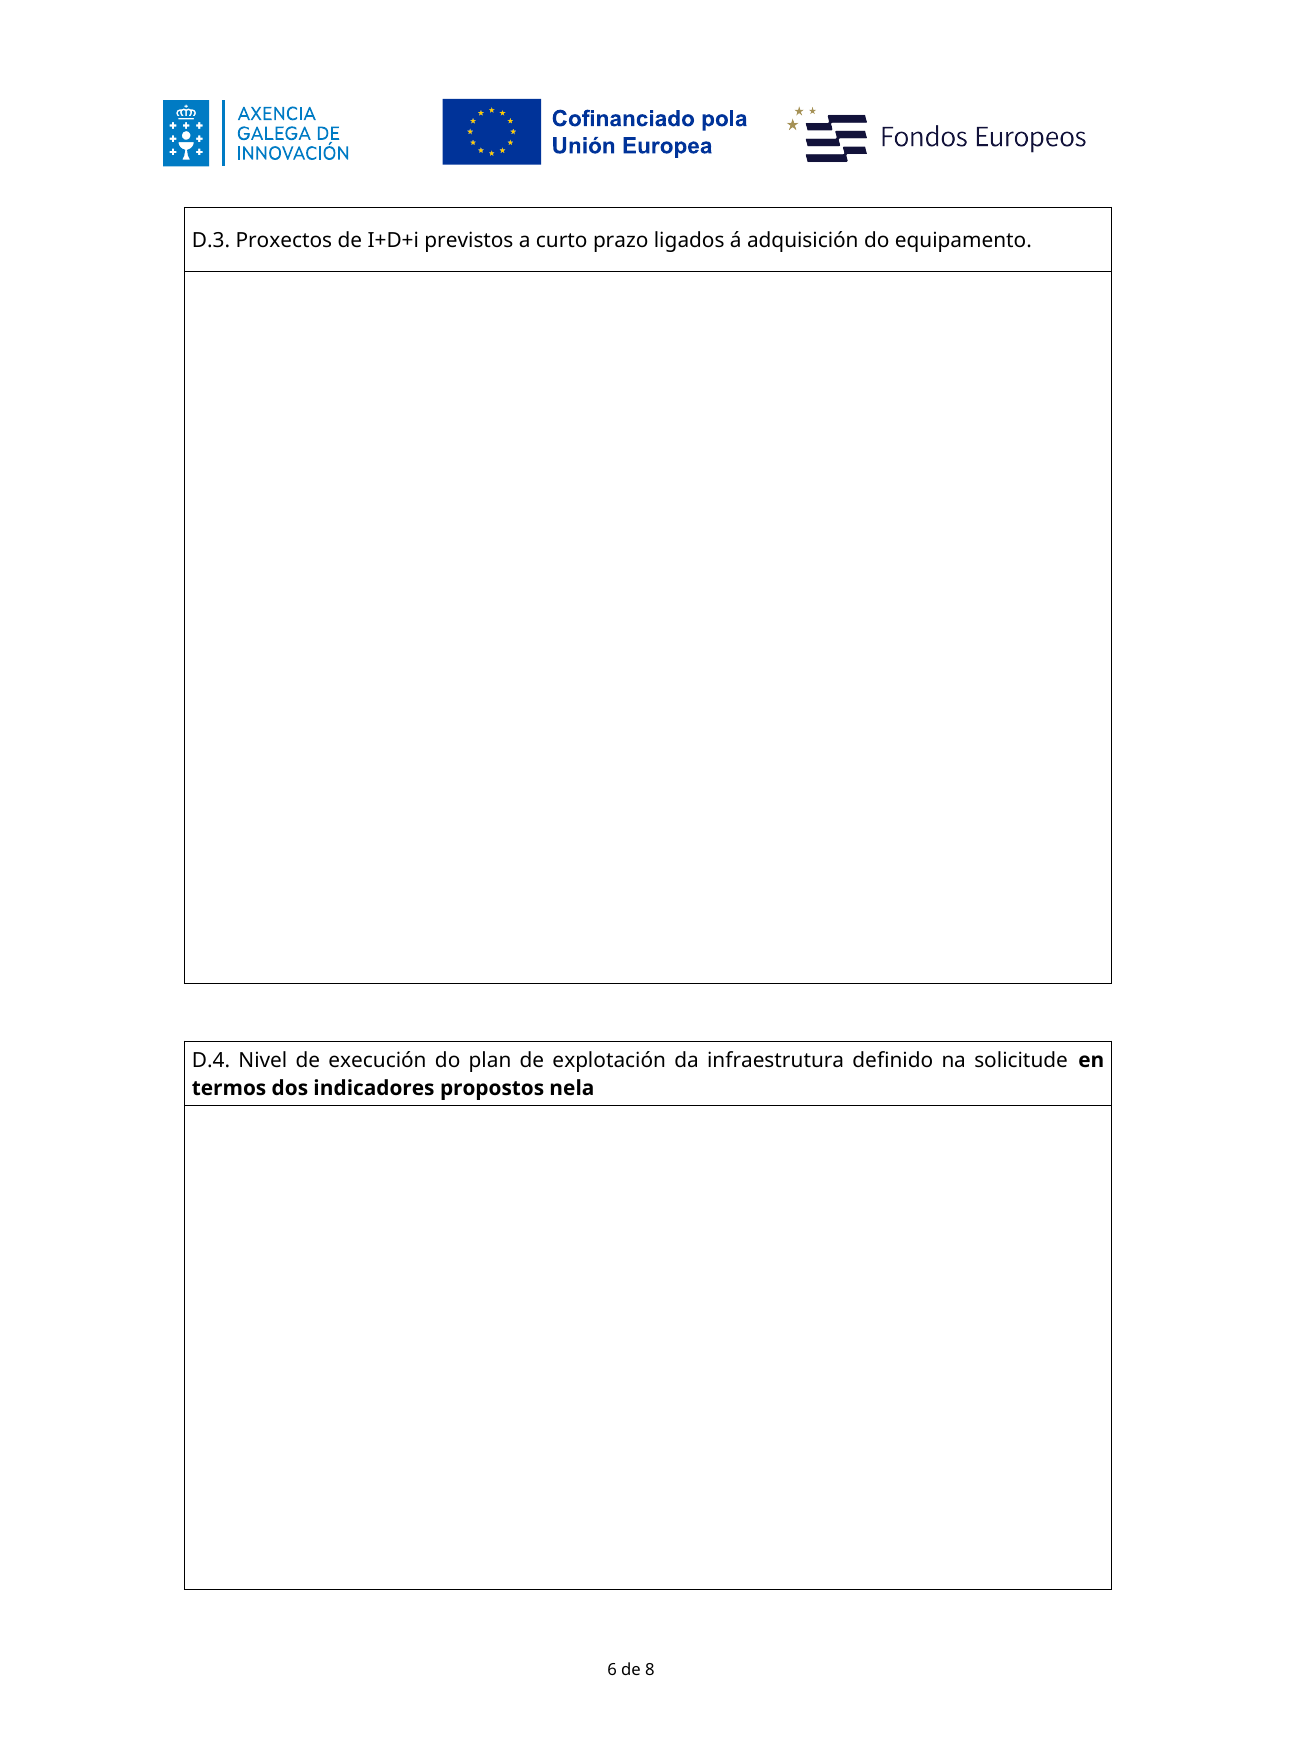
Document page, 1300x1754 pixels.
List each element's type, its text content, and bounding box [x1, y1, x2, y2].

table_cell [185, 1106, 1111, 1589]
table_header D.4. Nivel de execución do plan de explotación da infraestrutura definido na solicitude en termos dos indicadores propostos nela [185, 1042, 1111, 1104]
picture [780, 101, 1091, 167]
table_header D.3. Proxectos de I+D+i previstos a curto prazo ligados á adquisición do equipamento. [185, 208, 1111, 271]
table_cell [185, 272, 1111, 983]
